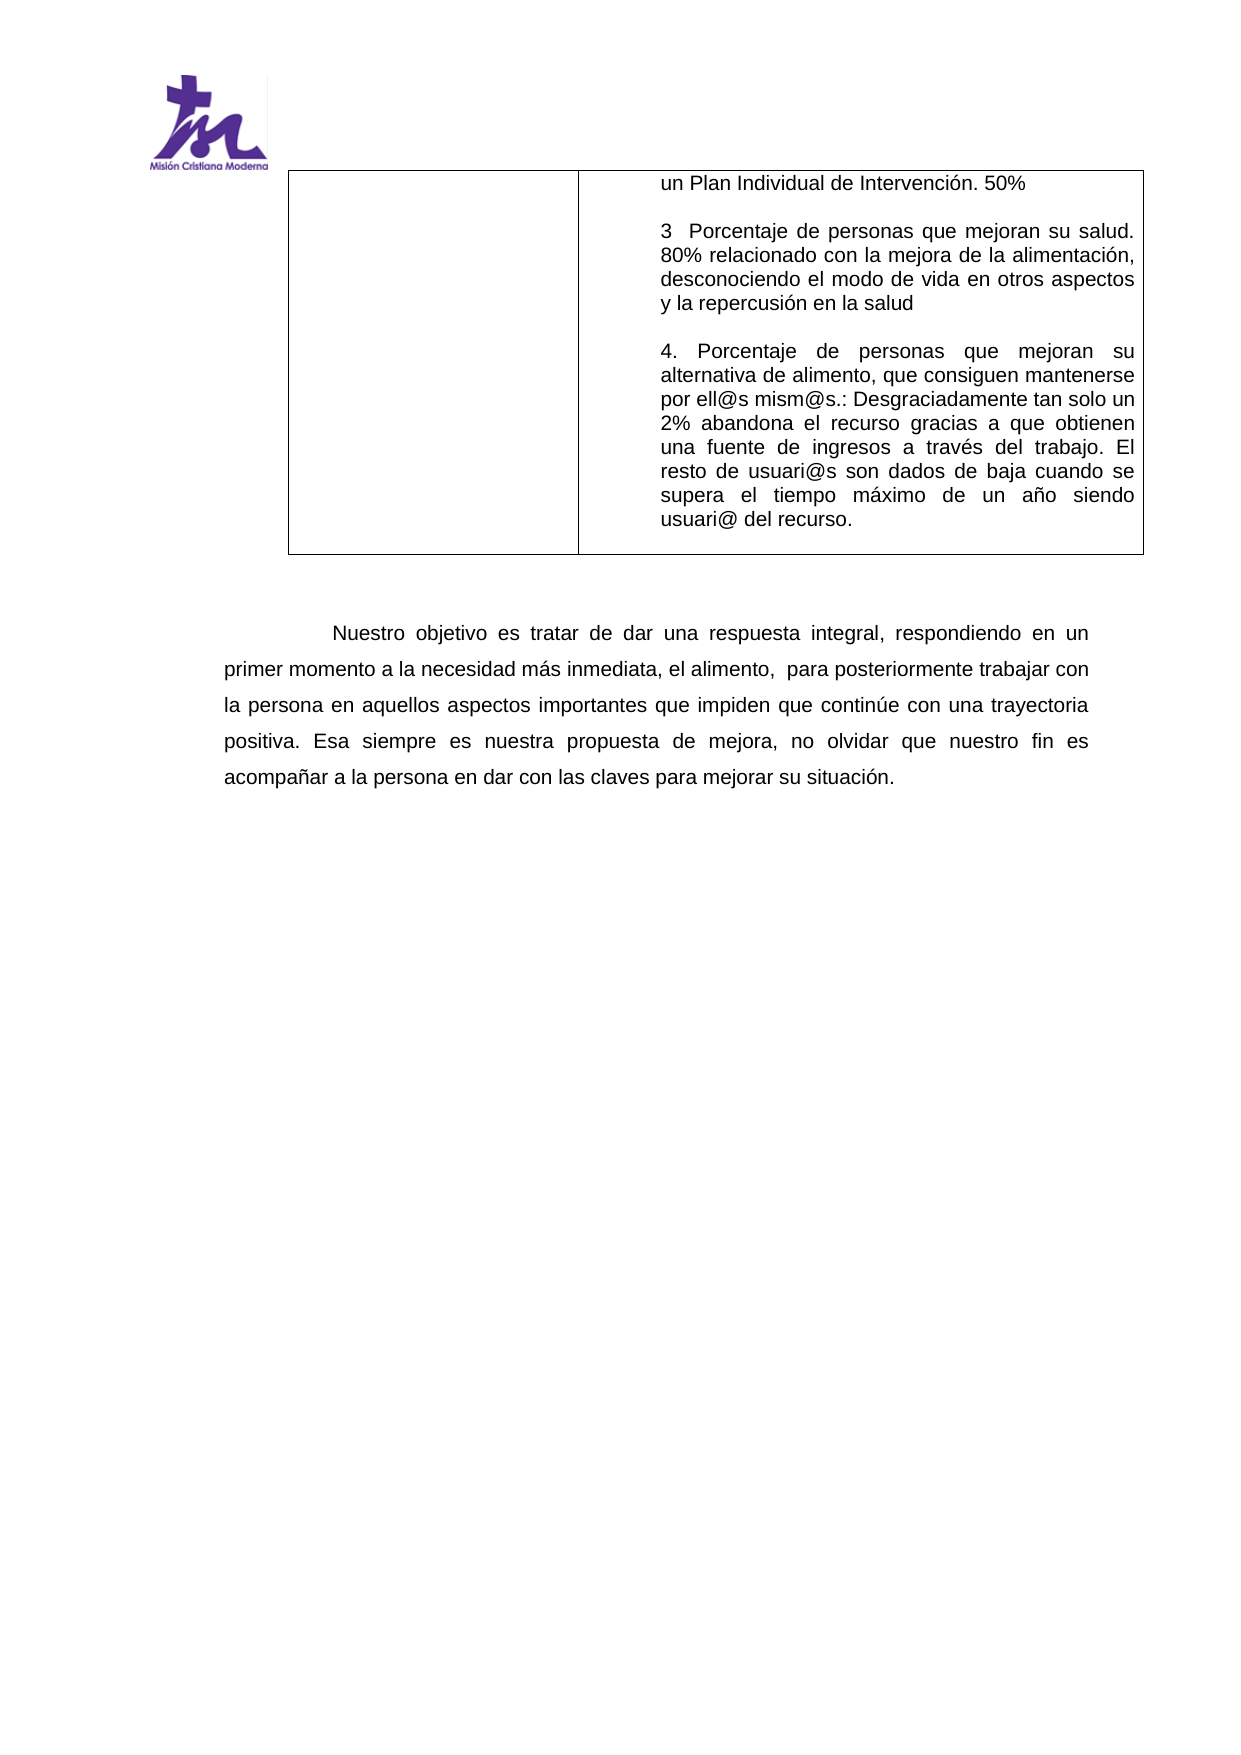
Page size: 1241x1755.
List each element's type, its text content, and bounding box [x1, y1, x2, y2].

text Nuestro objetivo es tratar de dar una respuesta integral, respondiendo en un primer momento a la necesidad más inmediata, el alimento, para posteriormente trabajar con la persona en aquellos aspectos importantes que impiden que continúe con una trayectoria positiva. Esa siempre es nuestra propuesta de mejora, no olvidar que nuestro fin es acompañar a la persona en dar con las claves para mejorar su situación. [150, 621, 1090, 789]
table_cell [289, 171, 578, 554]
table_cell un Plan Individual de Intervención. 50% 3 Porcentaje de personas que mejoran su salud. 80% relacionado con la mejora de la alimentación, desconociendo el modo de vida en otros aspectos y la repercusión en la salud 4. Porcentaje de personas que mejoran su alternativa de alimento, que consiguen mantenerse por ell@s mism@s.: Desgraciadamente tan solo un 2% abandona el recurso gracias a que obtienen una fuente de ingresos a través del trabajo. El resto de usuari@s son dados de baja cuando se supera el tiempo máximo de un año siendo usuari@ del recurso. [579, 171, 1143, 554]
